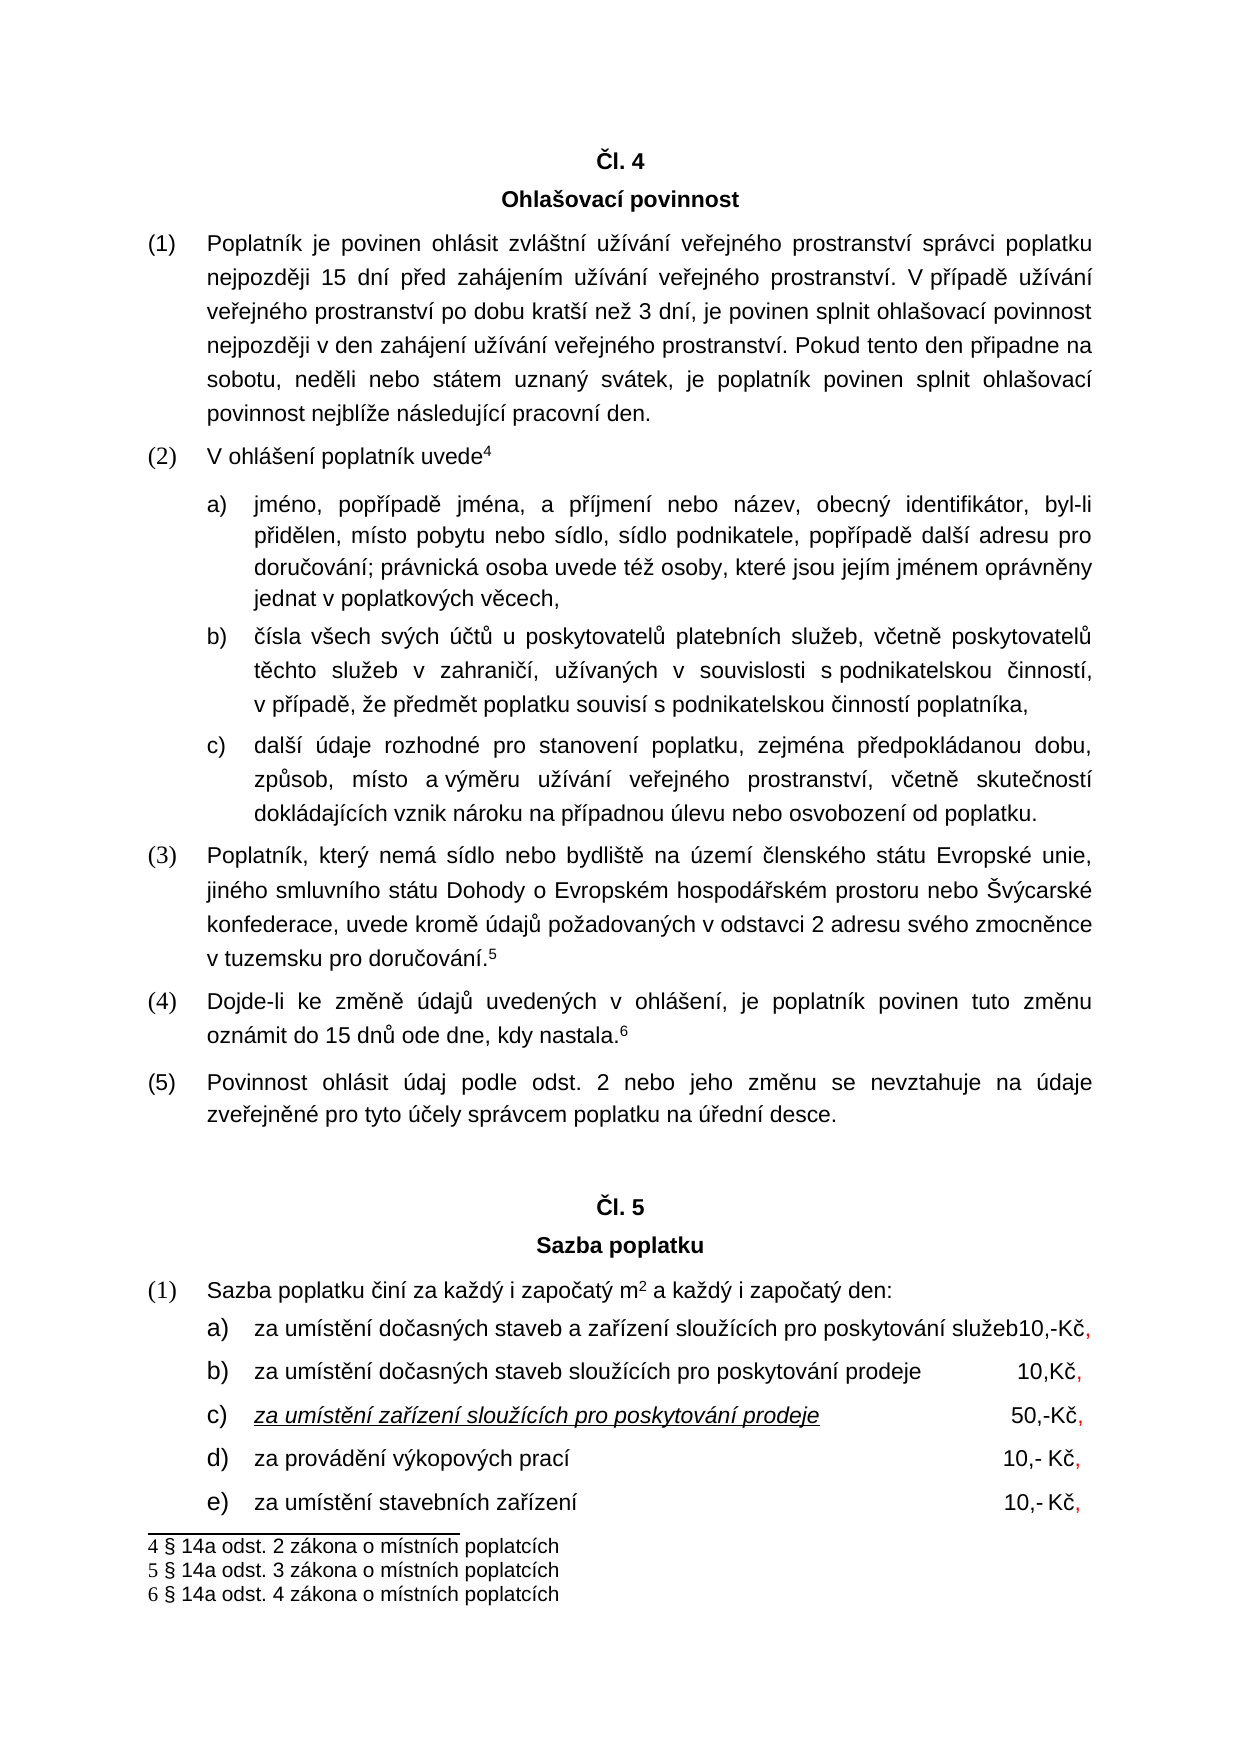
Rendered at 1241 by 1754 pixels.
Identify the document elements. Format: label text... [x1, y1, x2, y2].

list Dojde-li ke změně údajů uvedených v ohlášení, je poplatník povinen tuto změnu oznámit do 15 dnů ode dne, kdy nastala. [148, 986, 1093, 1049]
list za umístění stavebních zařízení 10,- Kč, [207, 1487, 1093, 1516]
list § 14a odst. 3 zákona o místních poplatcích [148, 1558, 1093, 1582]
list § 14a odst. 2 zákona o místních poplatcích [148, 1534, 1093, 1558]
text Čl. 4 [148, 148, 1093, 174]
list Poplatník, který nemá sídlo nebo bydliště na území členského státu Evropské unie, jiného smluvního státu Dohody o Evropském hospodářském prostoru nebo Švýcarské konfederace, uvede kromě údajů požadovaných v odstavci 2 adresu svého zmocněnce v tuzemsku pro doručování. [148, 841, 1093, 972]
text Sazba poplatku [148, 1232, 1093, 1259]
list za umístění dočasných staveb sloužících pro poskytování prodeje 10,Kč, [207, 1356, 1093, 1385]
list čísla všech svých účtů u poskytovatelů platebních služeb, včetně poskytovatelů těchto služeb v zahraničí, užívaných v souvislosti s podnikatelskou činností, v případě, že předmět poplatku souvisí s podnikatelskou činností poplatníka, [207, 623, 1093, 718]
list V ohlášení poplatník uvede [148, 441, 1093, 469]
list za umístění dočasných staveb a zařízení sloužících pro poskytování služeb10,-Kč, [207, 1313, 1093, 1342]
list za provádění výkopových prací 10,- Kč, [207, 1443, 1093, 1472]
list § 14a odst. 4 zákona o místních poplatcích [148, 1582, 1093, 1606]
list Poplatník je povinen ohlásit zvláštní užívání veřejného prostranství správci poplatku nejpozději 15 dní před zahájením užívání veřejného prostranství. V případě užívání veřejného prostranství po dobu kratší než 3 dní, je povinen splnit ohlašovací povinnost nejpozději v den zahájení užívání veřejného prostranství. Pokud tento den připadne na sobotu, neděli nebo státem uznaný svátek, je poplatník povinen splnit ohlašovací povinnost nejblíže následující pracovní den. [148, 229, 1093, 427]
text Čl. 5 [148, 1194, 1093, 1220]
text Ohlašovací povinnost [148, 186, 1093, 213]
list Povinnost ohlásit údaj podle odst. 2 nebo jeho změnu se nevztahuje na údaje zveřejněné pro tyto účely správcem poplatku na úřední desce. [148, 1069, 1093, 1127]
list Sazba poplatku činí za každý i započatý m2 a každý i započatý den: [148, 1276, 1093, 1304]
list jméno, popřípadě jména, a příjmení nebo název, obecný identifikátor, byl-li přidělen, místo pobytu nebo sídlo, sídlo podnikatele, popřípadě další adresu pro doručování; právnická osoba uvede též osoby, které jsou jejím jménem oprávněny jednat v poplatkových věcech, [207, 491, 1093, 612]
list další údaje rozhodné pro stanovení poplatku, zejména předpokládanou dobu, způsob, místo a výměru užívání veřejného prostranství, včetně skutečností dokládajících vznik nároku na případnou úlevu nebo osvobození od poplatku. [207, 732, 1093, 826]
list za umístění zařízení sloužících pro poskytování prodeje 50,-Kč, [207, 1400, 1093, 1429]
